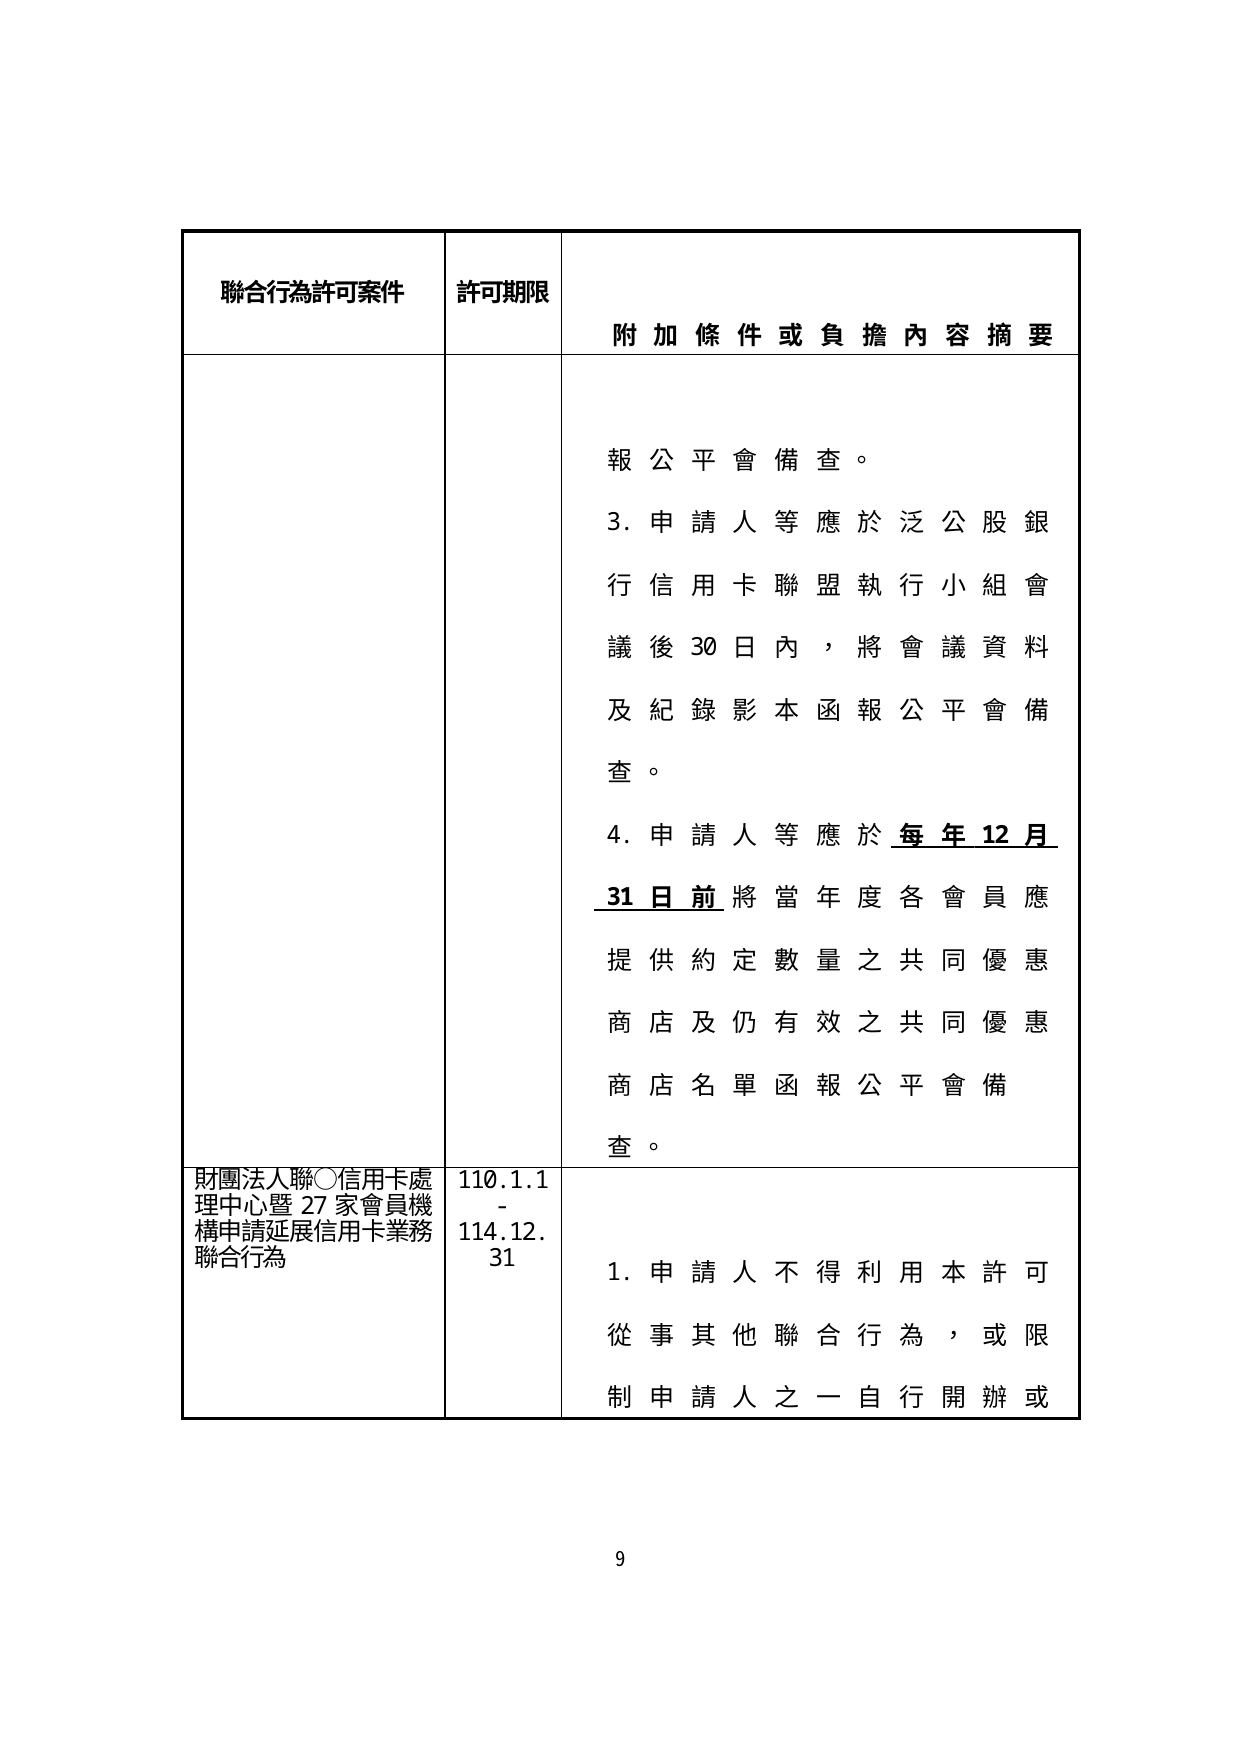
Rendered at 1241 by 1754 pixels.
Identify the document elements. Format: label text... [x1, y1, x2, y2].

table_header 附加條件或負擔內容摘要 [562, 233, 1078, 354]
table_header 許可期限 [446, 233, 561, 354]
table_cell 1.申請人不得利用本許可從事其他聯合行為，或限制申請人之一自行開辦或 [562, 1168, 1078, 1417]
table_cell [446, 355, 561, 1167]
table_cell 財團法人聯○信用卡處理中心暨27家會員機構申請延展信用卡業務聯合行為 [184, 1168, 444, 1417]
table_cell 報公平會備查。 3.申請人等應於泛公股銀行信用卡聯盟執行小組會議後30日內，將會議資料及紀錄影本函報公平會備查。 4.申請人等應於每年12月31日前將當年度各會員應提供約定數量之共同優惠商店及仍有效之共同優惠商店名單函報公平會備查。 [562, 355, 1078, 1167]
table_header 聯合行為許可案件 [184, 233, 444, 354]
table_cell [184, 355, 444, 1167]
table_cell 110.1.1- 114.12.31 [446, 1168, 561, 1417]
